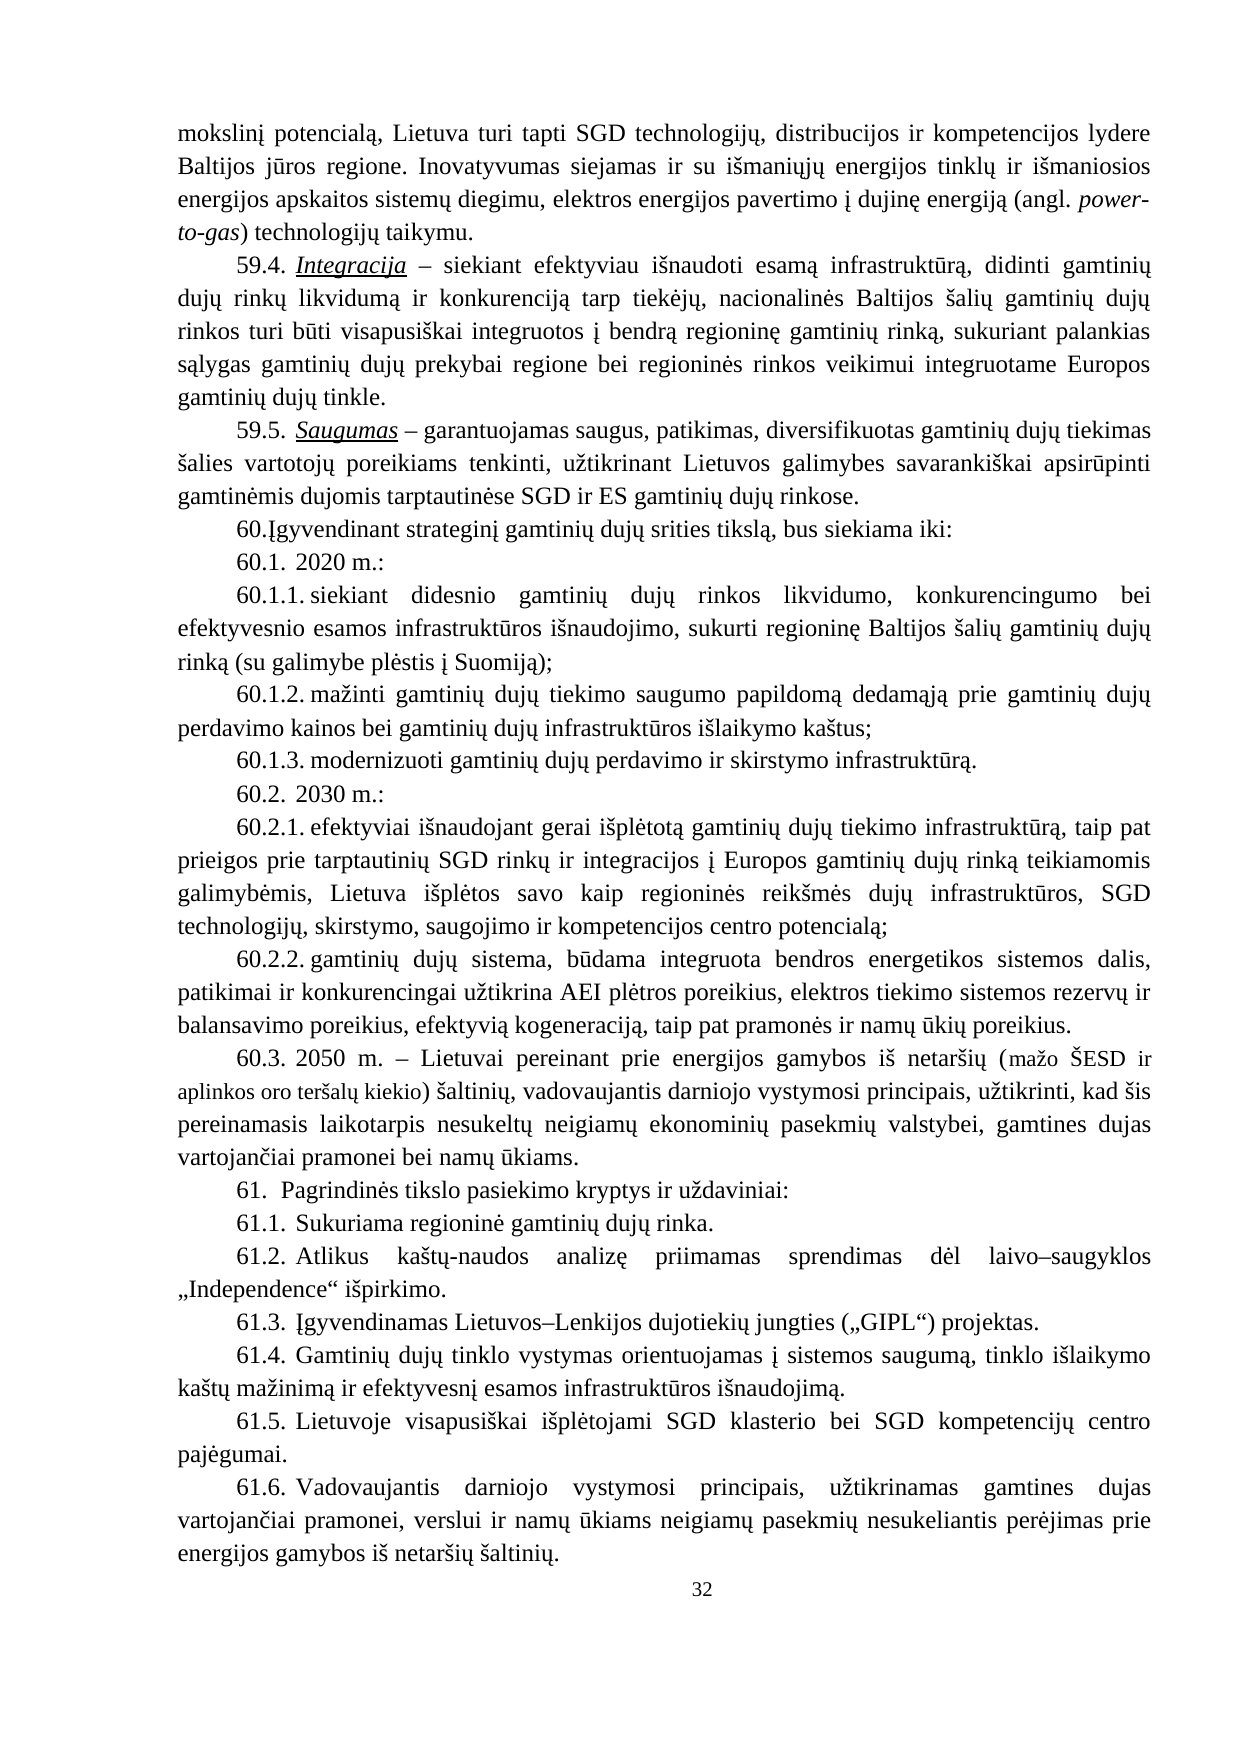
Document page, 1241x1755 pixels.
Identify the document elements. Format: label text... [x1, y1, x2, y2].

text 61.2. Atlikus kaštų-naudos analizę priimamas sprendimas dėl laivo–saugyklos „Independence“ išpirkimo. [177, 1241, 1152, 1303]
text 61. Pagrindinės tikslo pasiekimo kryptys ir uždaviniai: [177, 1175, 1152, 1204]
text 60.1.1. siekiant didesnio gamtinių dujų rinkos likvidumo, konkurencingumo bei efektyvesnio esamos infrastruktūros išnaudojimo, sukurti regioninę Baltijos šalių gamtinių dujų rinką (su galimybe plėstis į Suomiją); [177, 581, 1152, 675]
text 60.2.2. gamtinių dujų sistema, būdama integruota bendros energetikos sistemos dalis, patikimai ir konkurencingai užtikrina AEI plėtros poreikius, elektros tiekimo sistemos rezervų ir balansavimo poreikius, efektyvią kogeneraciją, taip pat pramonės ir namų ūkių poreikius. [177, 944, 1152, 1038]
text 60.1. 2020 m.: [177, 547, 1152, 576]
text 60.2.1. efektyviai išnaudojant gerai išplėtotą gamtinių dujų tiekimo infrastruktūrą, taip pat prieigos prie tarptautinių SGD rinkų ir integracijos į Europos gamtinių dujų rinką teikiamomis galimybėmis, Lietuva išplėtos savo kaip regioninės reikšmės dujų infrastruktūros, SGD technologijų, skirstymo, saugojimo ir kompetencijos centro potencialą; [177, 812, 1152, 939]
text 60.2. 2030 m.: [177, 779, 1152, 807]
text 61.5. Lietuvoje visapusiškai išplėtojami SGD klasterio bei SGD kompetencijų centro pajėgumai. [177, 1406, 1152, 1468]
text 59.4. Integracija – siekiant efektyviau išnaudoti esamą infrastruktūrą, didinti gamtinių dujų rinkų likvidumą ir konkurenciją tarp tiekėjų, nacionalinės Baltijos šalių gamtinių dujų rinkos turi būti visapusiškai integruotos į bendrą regioninę gamtinių rinką, sukuriant palankias sąlygas gamtinių dujų prekybai regione bei regioninės rinkos veikimui integruotame Europos gamtinių dujų tinkle. [177, 250, 1152, 411]
text 61.4. Gamtinių dujų tinklo vystymas orientuojamas į sistemos saugumą, tinklo išlaikymo kaštų mažinimą ir efektyvesnį esamos infrastruktūros išnaudojimą. [177, 1340, 1152, 1402]
text 60. Įgyvendinant strateginį gamtinių dujų srities tikslą, bus siekiama iki: [177, 514, 1152, 543]
text mokslinį potencialą, Lietuva turi tapti SGD technologijų, distribucijos ir kompetencijos lydere Baltijos jūros regione. Inovatyvumas siejamas ir su išmaniųjų energijos tinklų ir išmaniosios energijos apskaitos sistemų diegimu, elektros energijos pavertimo į dujinę energiją (angl. power-to-gas) technologijų taikymu. [177, 118, 1152, 246]
text 61.1. Sukuriama regioninė gamtinių dujų rinka. [177, 1208, 1152, 1237]
text 61.3. Įgyvendinamas Lietuvos–Lenkijos dujotiekių jungties („GIPL“) projektas. [177, 1307, 1152, 1336]
text 61.6. Vadovaujantis darniojo vystymosi principais, užtikrinamas gamtines dujas vartojančiai pramonei, verslui ir namų ūkiams neigiamų pasekmių nesukeliantis perėjimas prie energijos gamybos iš netaršių šaltinių. [177, 1472, 1152, 1567]
text 60.1.2. mažinti gamtinių dujų tiekimo saugumo papildomą dedamąją prie gamtinių dujų perdavimo kainos bei gamtinių dujų infrastruktūros išlaikymo kaštus; [177, 679, 1152, 741]
text 60.1.3. modernizuoti gamtinių dujų perdavimo ir skirstymo infrastruktūrą. [177, 746, 1152, 774]
text 59.5. Saugumas – garantuojamas saugus, patikimas, diversifikuotas gamtinių dujų tiekimas šalies vartotojų poreikiams tenkinti, užtikrinant Lietuvos galimybes savarankiškai apsirūpinti gamtinėmis dujomis tarptautinėse SGD ir ES gamtinių dujų rinkose. [177, 415, 1152, 510]
text 60.3. 2050 m. – Lietuvai pereinant prie energijos gamybos iš netaršių (mažo ŠESD ir aplinkos oro teršalų kiekio) šaltinių, vadovaujantis darniojo vystymosi principais, užtikrinti, kad šis pereinamasis laikotarpis nesukeltų neigiamų ekonominių pasekmių valstybei, gamtines dujas vartojančiai pramonei bei namų ūkiams. [177, 1043, 1152, 1171]
